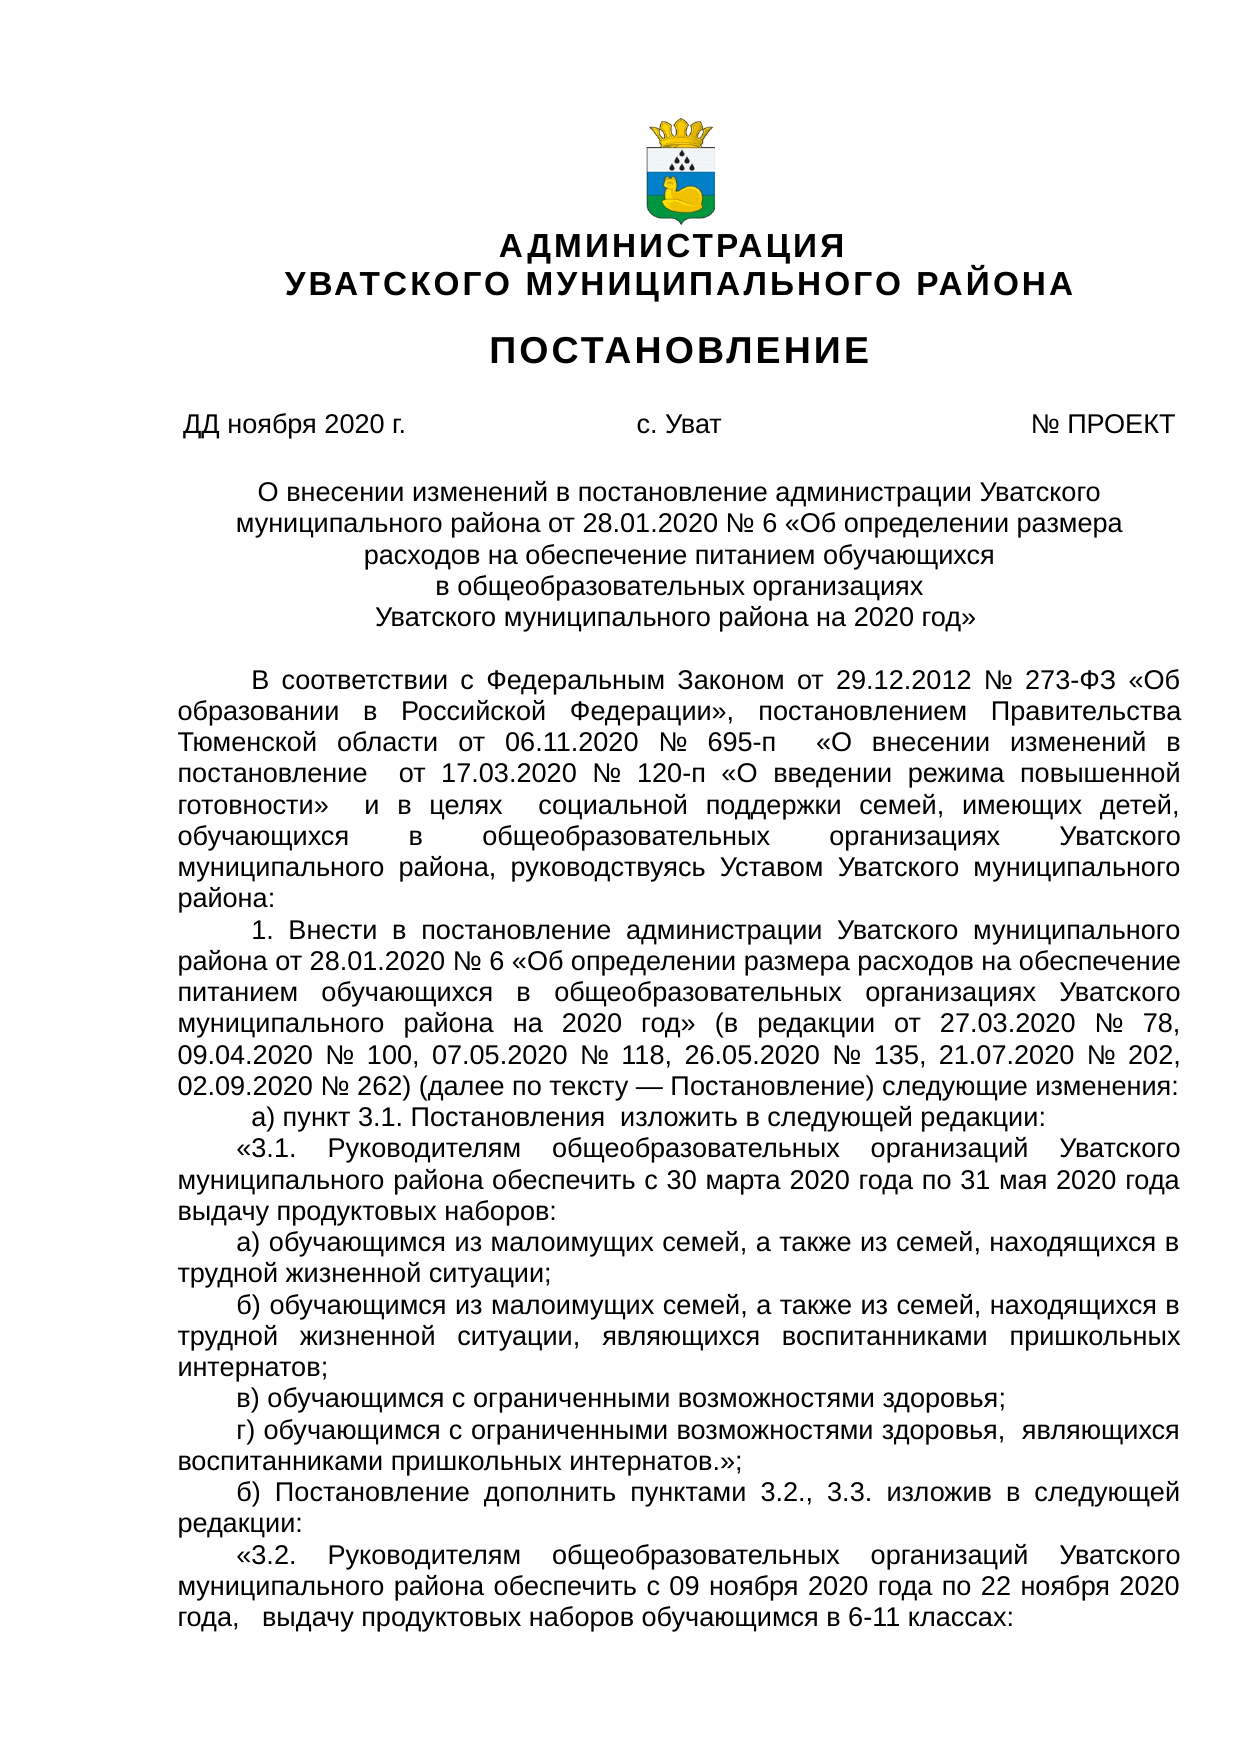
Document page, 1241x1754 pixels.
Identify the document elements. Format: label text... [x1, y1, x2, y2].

table_header № ПРОЕКТ [846, 402, 1181, 445]
picture [646, 118, 715, 226]
text а) пункт 3.1. Постановления изложить в следующей редакции: [177, 1101, 1181, 1132]
text в) обучающимся с ограниченными возможностями здоровья; [177, 1382, 1181, 1414]
text а) обучающимся из малоимущих семей, а также из семей, находящихся в трудной жизненной ситуации; [177, 1226, 1181, 1289]
text в общеобразовательных организациях [177, 570, 1181, 601]
text «3.1. Руководителям общеобразовательных организаций Уватского муниципального района обеспечить с 30 марта 2020 года по 31 мая 2020 года выдачу продуктовых наборов: [177, 1132, 1181, 1226]
text Администрация Уватского муниципального района [177, 226, 1181, 303]
table_header ДД ноября 2020 г. [177, 402, 512, 445]
text 1. Внести в постановление администрации Уватского муниципального района от 28.01.2020 № 6 «Об определении размера расходов на обеспечение питанием обучающихся в общеобразовательных организациях Уватского муниципального района на 2020 год» (в редакции от 27.03.2020 № 78, 09.04.2020 № 100, 07.05.2020 № 118, 26.05.2020 № 135, 21.07.2020 № 202, 02.09.2020 № 262) (далее по тексту — Постановление) следующие изменения: [177, 914, 1181, 1101]
text б) Постановление дополнить пунктами 3.2., 3.3. изложив в следующей редакции: [177, 1476, 1181, 1539]
text В соответствии с Федеральным Законом от 29.12.2012 № 273-ФЗ «Об образовании в Российской Федерации», постановлением Правительства Тюменской области от 06.11.2020 № 695-п «О внесении изменений в постановление от 17.03.2020 № 120-п «О введении режима повышенной готовности» и в целях социальной поддержки семей, имеющих детей, обучающихся в общеобразовательных организациях Уватского муниципального района, руководствуясь Уставом Уватского муниципального района: [177, 664, 1181, 914]
text Постановление [177, 328, 1181, 371]
text г) обучающимся с ограниченными возможностями здоровья, являющихся воспитанниками пришкольных интернатов.»; [177, 1414, 1181, 1476]
text Уватского муниципального района на 2020 год» [177, 601, 1181, 632]
text О внесении изменений в постановление администрации Уватского муниципального района от 28.01.2020 № 6 «Об определении размера расходов на обеспечение питанием обучающихся [177, 476, 1181, 570]
text «3.2. Руководителям общеобразовательных организаций Уватского муниципального района обеспечить с 09 ноября 2020 года по 22 ноября 2020 года, выдачу продуктовых наборов обучающимся в 6-11 классах: [177, 1539, 1181, 1632]
table_header с. Уват [512, 402, 846, 445]
text б) обучающимся из малоимущих семей, а также из семей, находящихся в трудной жизненной ситуации, являющихся воспитанниками пришкольных интернатов; [177, 1289, 1181, 1382]
